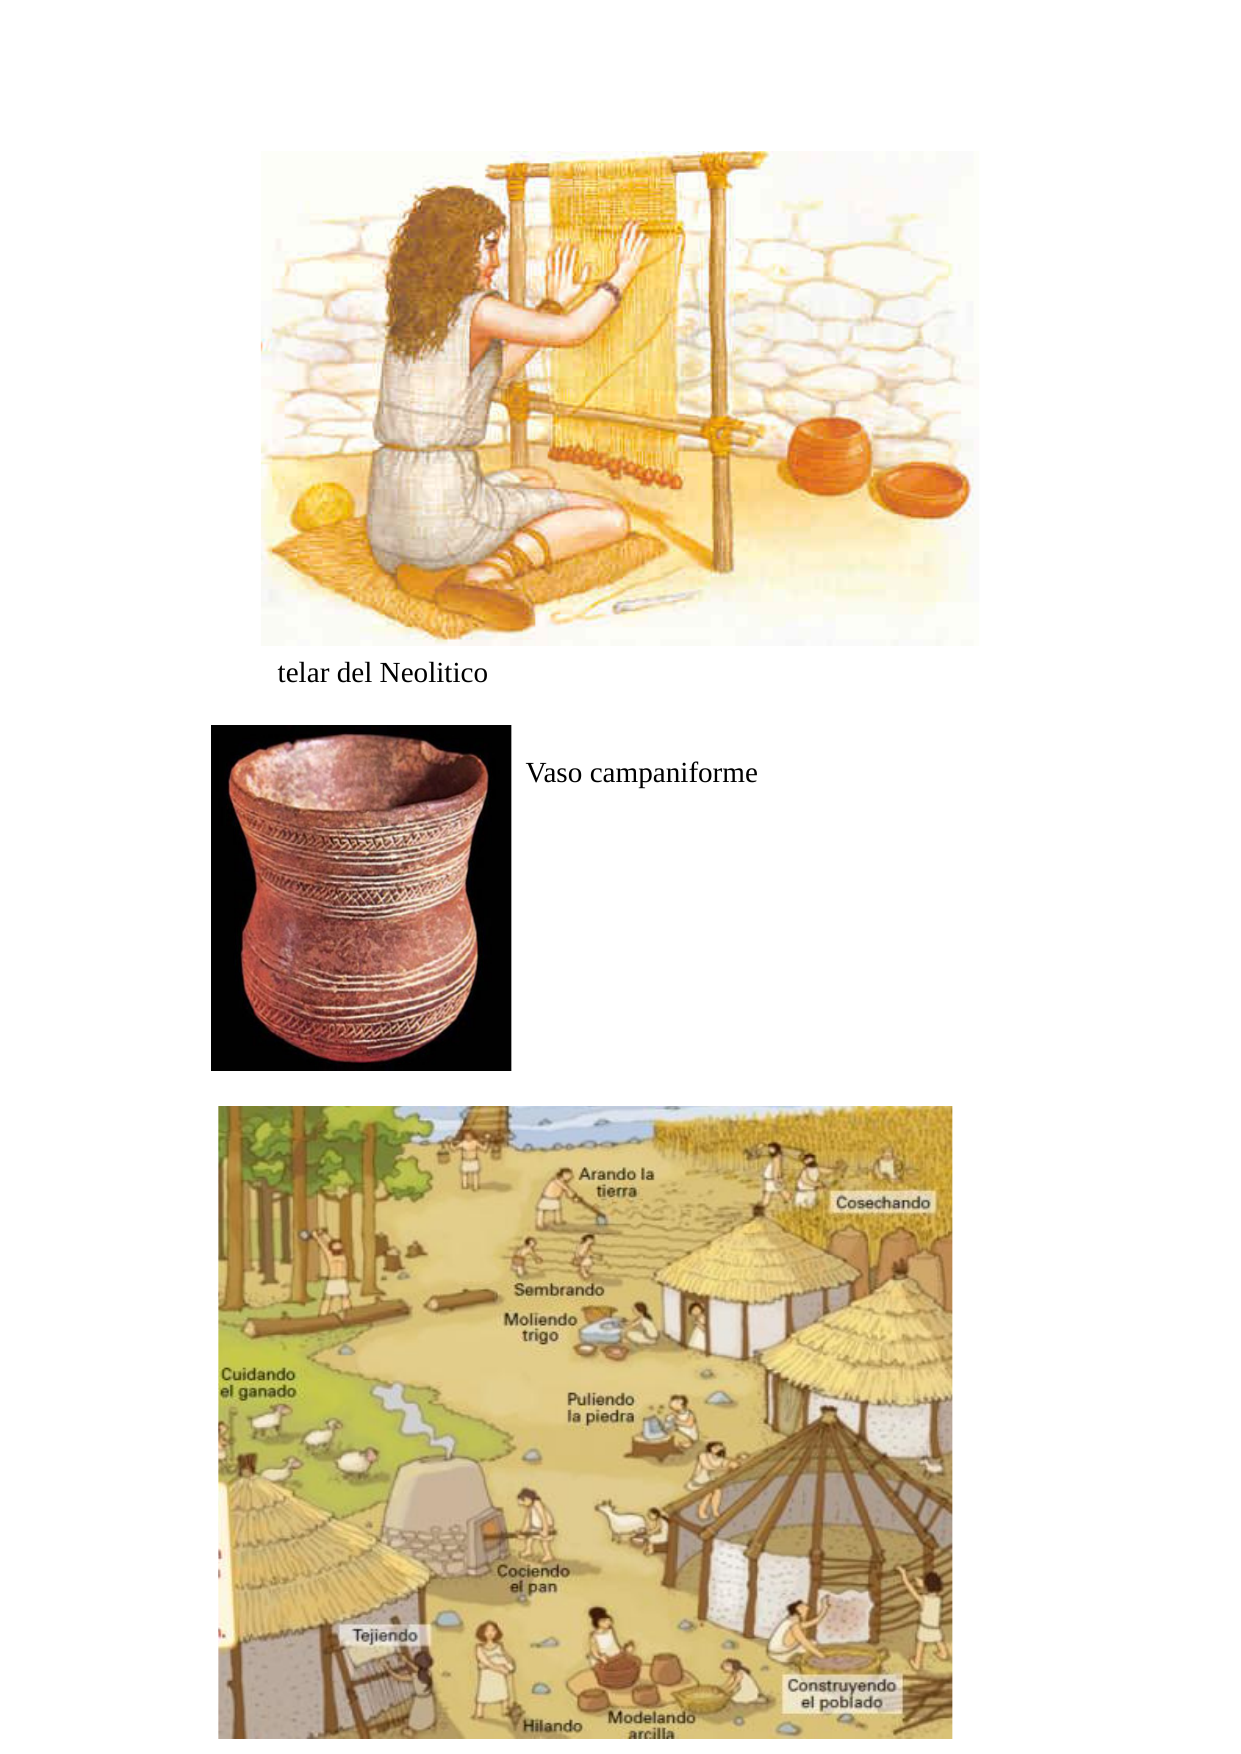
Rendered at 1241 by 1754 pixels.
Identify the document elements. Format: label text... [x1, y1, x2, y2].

text [81, 755, 211, 789]
picture [260, 151, 980, 646]
text telar del Neolitico [81, 655, 1122, 688]
picture [211, 725, 512, 1071]
picture [218, 1106, 953, 1739]
text Vaso campaniforme [512, 755, 1122, 789]
